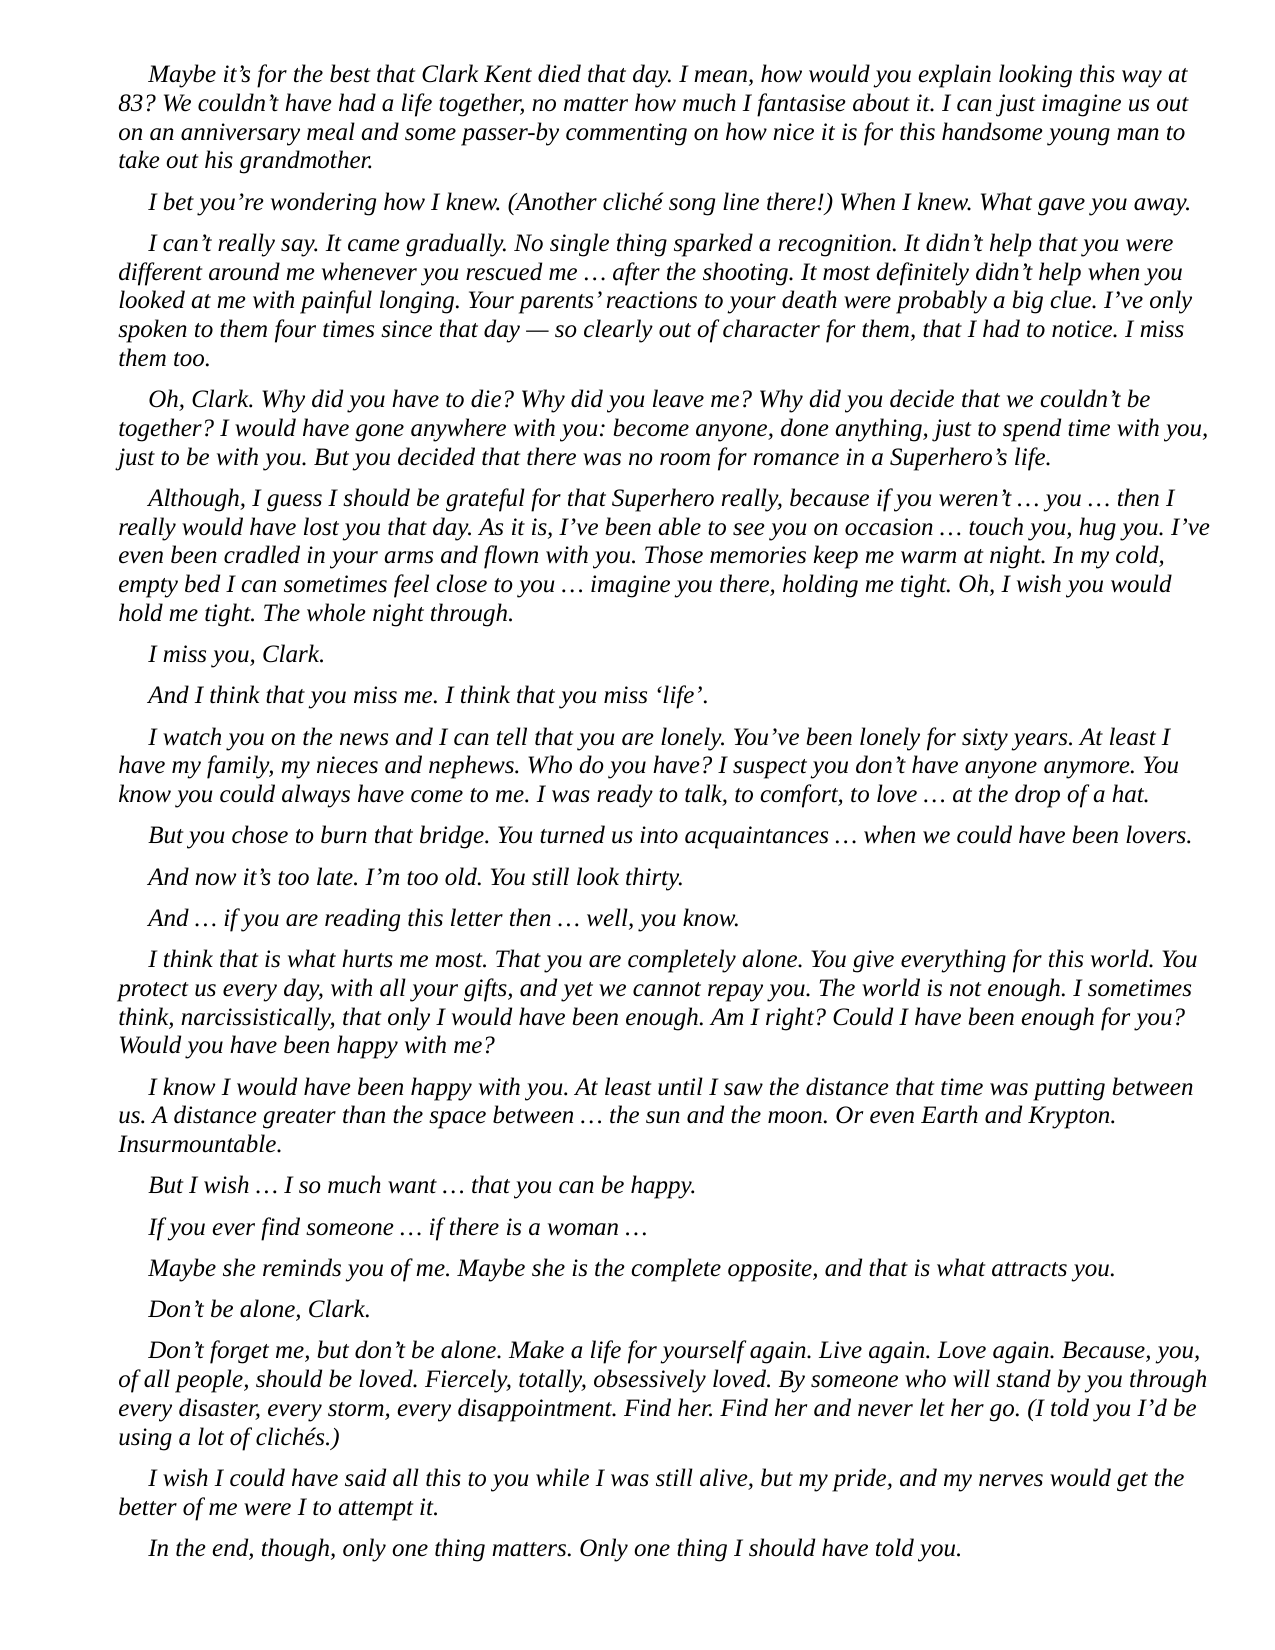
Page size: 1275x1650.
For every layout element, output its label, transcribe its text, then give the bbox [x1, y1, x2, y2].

text Don’t forget me, but don’t be alone. Make a life for yourself again. Live again. Love again. Because, you, of all people, should be loved. Fiercely, totally, obsessively loved. By someone who will stand by you through every disaster, every storm, every disappointment. Find her. Find her and never let her go. (I told you I’d be using a lot of clichés.) [118, 1335, 1216, 1450]
text Maybe she reminds you of me. Maybe she is the complete opposite, and that is what attracts you. [118, 1253, 1216, 1282]
text Oh, Clark. Why did you have to die? Why did you leave me? Why did you decide that we couldn’t be together? I would have gone anywhere with you: become anyone, done anything, just to spend time with you, just to be with you. But you decided that there was no room for romance in a Superhero’s life. [118, 384, 1216, 470]
text But you chose to burn that bridge. You turned us into acquaintances … when we could have been lovers. [118, 820, 1216, 849]
text Don’t be alone, Clark. [118, 1294, 1216, 1323]
text Although, I guess I should be grateful for that Superhero really, because if you weren’t … you … then I really would have lost you that day. As it is, I’ve been able to see you on occasion … touch you, hug you. I’ve even been cradled in your arms and flown with you. Those memories keep me warm at night. In my cold, empty bed I can sometimes feel close to you … imagine you there, holding me tight. Oh, I wish you would hold me tight. The whole night through. [118, 483, 1216, 627]
text And … if you are reading this letter then … well, you know. [118, 903, 1216, 932]
text I watch you on the news and I can tell that you are lonely. You’ve been lonely for sixty years. At least I have my family, my nieces and nephews. Who do you have? I suspect you don’t have anyone anymore. You know you could always have come to me. I was ready to talk, to comfort, to love … at the drop of a hat. [118, 722, 1216, 808]
text And I think that you miss me. I think that you miss ‘life’. [118, 680, 1216, 709]
text Maybe it’s for the best that Clark Kent died that day. I mean, how would you explain looking this way at 83? We couldn’t have had a life together, no matter how much I fantasise about it. I can just imagine us out on an anniversary meal and some passer-by commenting on how nice it is for this handsome young man to take out his grandmother. [118, 59, 1216, 174]
text And now it’s too late. I’m too old. You still look thirty. [118, 862, 1216, 890]
text I think that is what hurts me most. That you are completely alone. You give everything for this world. You protect us every day, with all your gifts, and yet we cannot repay you. The world is not enough. I sometimes think, narcissistically, that only I would have been enough. Am I right? Could I have been enough for you? Would you have been happy with me? [118, 944, 1216, 1059]
text If you ever find someone … if there is a woman … [118, 1212, 1216, 1240]
text I wish I could have said all this to you while I was still alive, but my pride, and my nerves would get the better of me were I to attempt it. [118, 1463, 1216, 1520]
text I miss you, Clark. [118, 639, 1216, 668]
text But I wish … I so much want … that you can be happy. [118, 1170, 1216, 1199]
text I know I would have been happy with you. At least until I saw the distance that time was putting between us. A distance greater than the space between … the sun and the moon. Or even Earth and Krypton. Insurmountable. [118, 1072, 1216, 1158]
text I can’t really say. It came gradually. No single thing sparked a recognition. It didn’t help that you were different around me whenever you rescued me … after the shooting. It most definitely didn’t help when you looked at me with painful longing. Your parents’ reactions to your death were probably a big clue. I’ve only spoken to them four times since that day — so clearly out of character for them, that I had to notice. I miss them too. [118, 228, 1216, 372]
text In the end, though, only one thing matters. Only one thing I should have told you. [118, 1533, 1216, 1562]
text I bet you’re wondering how I knew. (Another cliché song line there!) When I knew. What gave you away. [118, 187, 1216, 215]
